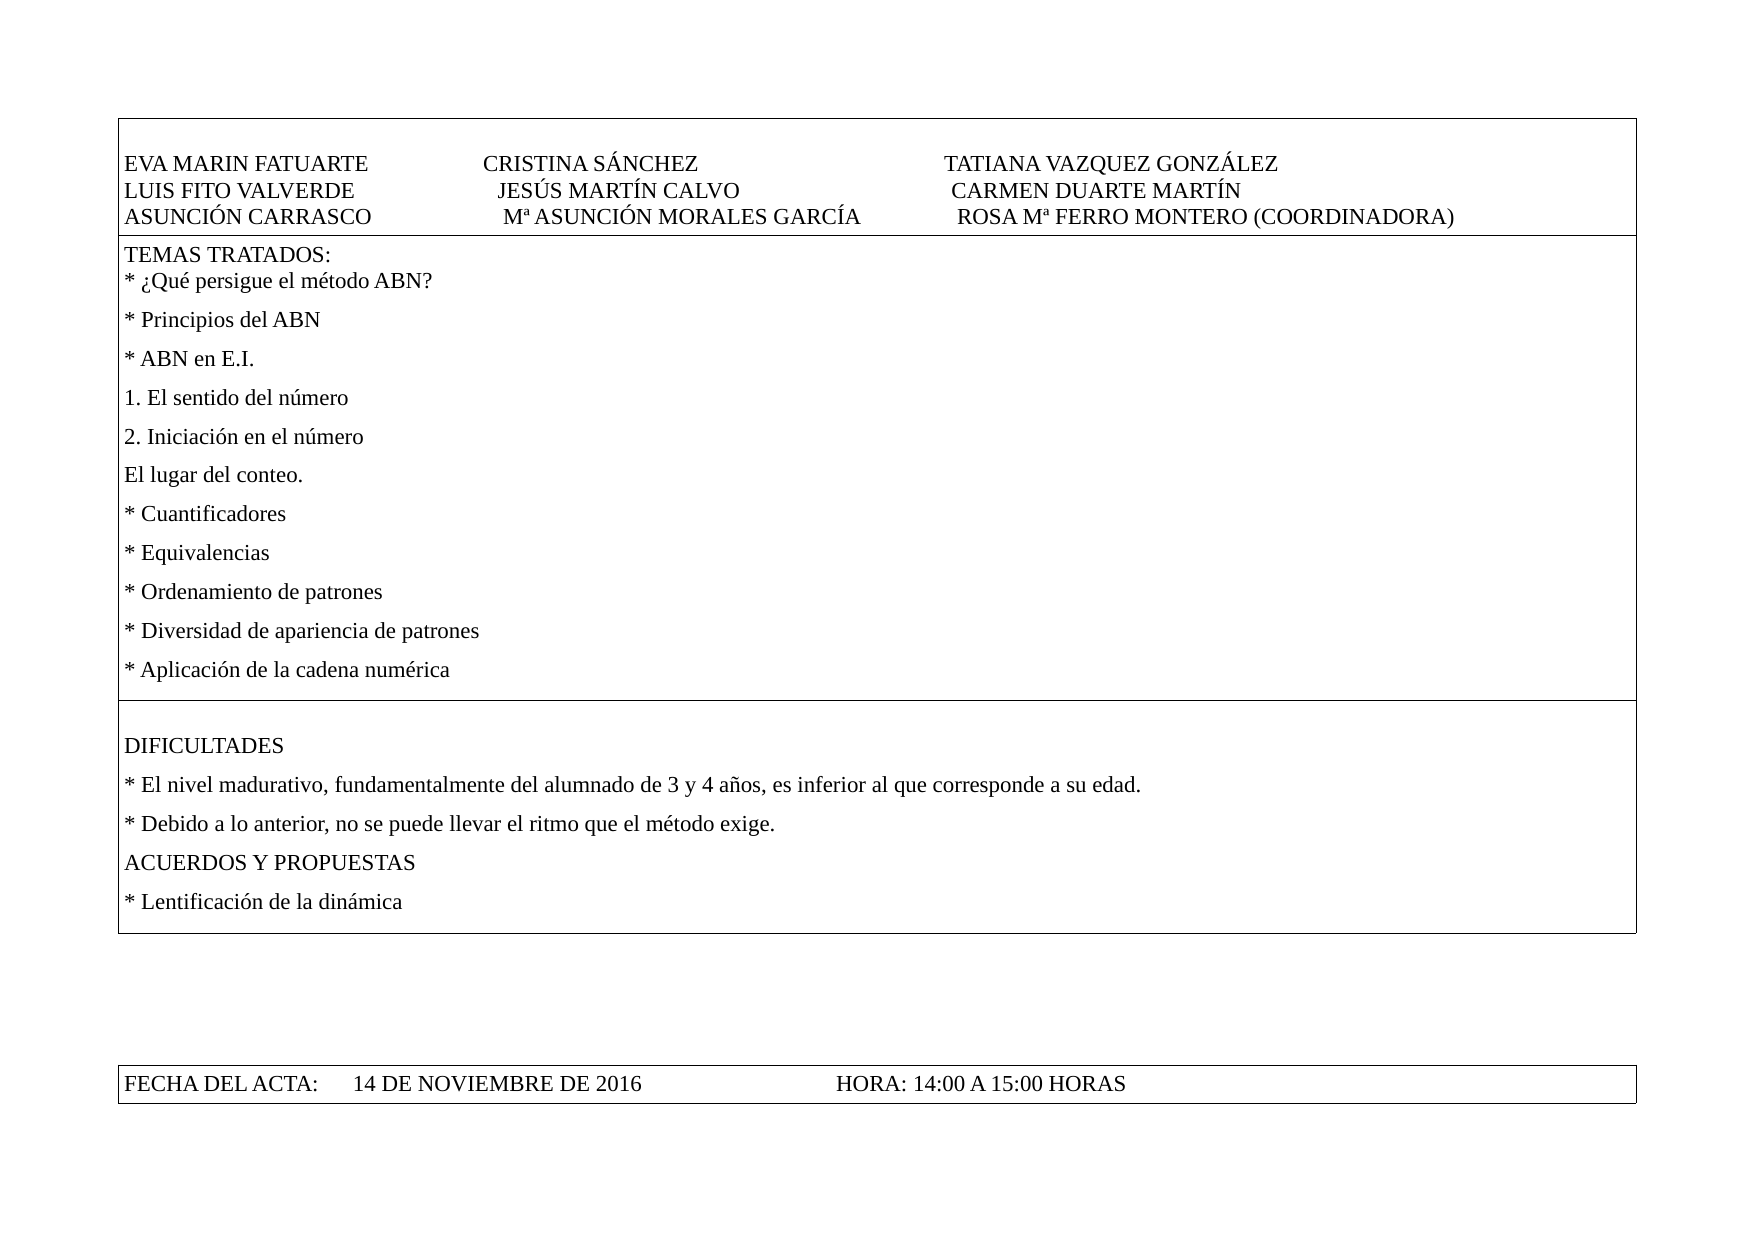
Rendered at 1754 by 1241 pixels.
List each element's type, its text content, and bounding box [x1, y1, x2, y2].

table_cell DIFICULTADES * El nivel madurativo, fundamentalmente del alumnado de 3 y 4 años, es inferior al que corresponde a su edad. * Debido a lo anterior, no se puede llevar el ritmo que el método exige. ACUERDOS Y PROPUESTAS * Lentificación de la dinámica [119, 701, 1636, 933]
table_cell TEMAS TRATADOS: * ¿Qué persigue el método ABN? * Principios del ABN * ABN en E.I. 1. El sentido del número 2. Iniciación en el número El lugar del conteo. * Cuantificadores * Equivalencias * Ordenamiento de patrones * Diversidad de apariencia de patrones * Aplicación de la cadena numérica [119, 236, 1636, 700]
table_header FECHA DEL ACTA: 14 DE NOVIEMBRE DE 2016 HORA: 14:00 A 15:00 HORAS [119, 1066, 1636, 1102]
table_cell EVA MARIN FATUARTE CRISTINA SÁNCHEZ TATIANA VAZQUEZ GONZÁLEZ LUIS FITO VALVERDE JESÚS MARTÍN CALVO CARMEN DUARTE MARTÍN ASUNCIÓN CARRASCO Mª ASUNCIÓN MORALES GARCÍA ROSA Mª FERRO MONTERO (COORDINADORA) [119, 119, 1636, 235]
